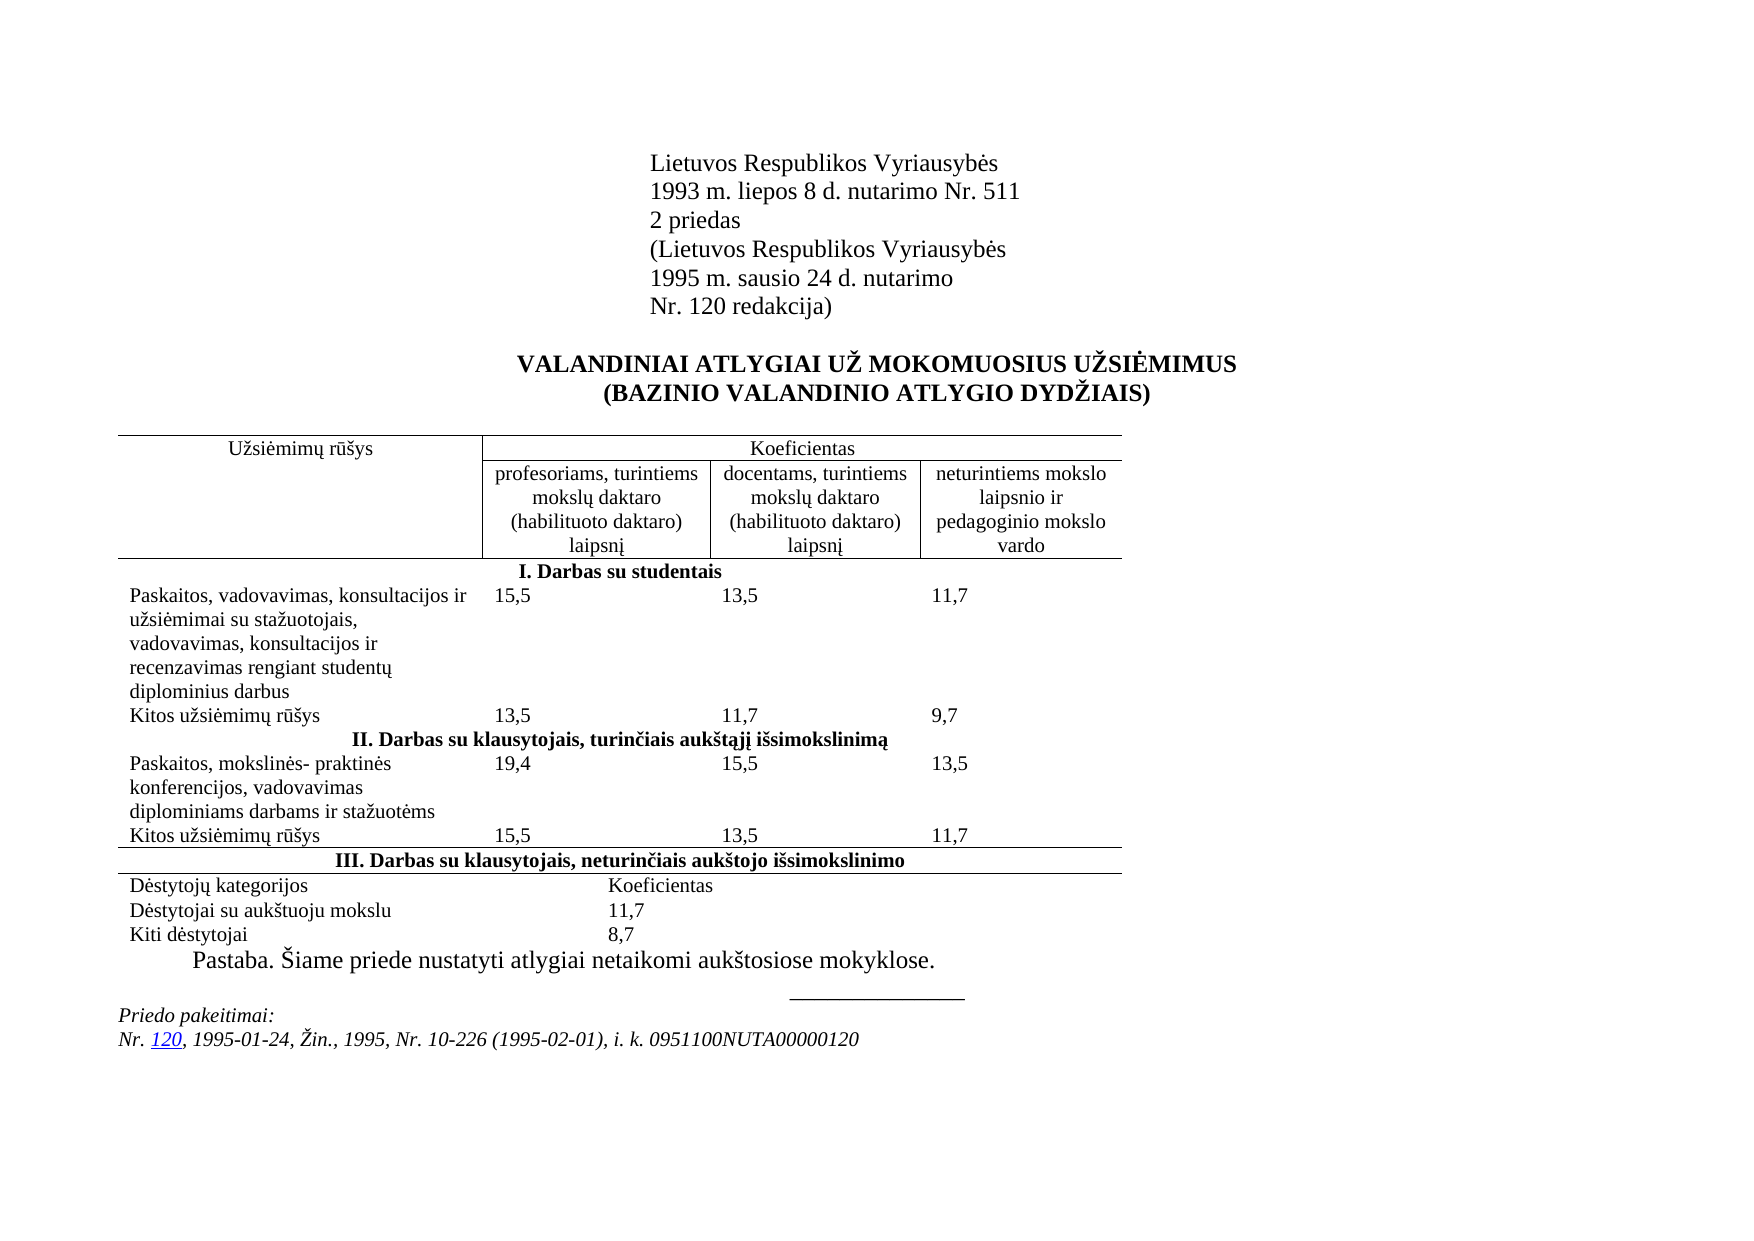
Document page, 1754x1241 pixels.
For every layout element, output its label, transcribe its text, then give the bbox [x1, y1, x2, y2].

text 1995 m. sausio 24 d. nutarimo [118, 263, 1636, 291]
table_cell Koeficientas [597, 874, 1122, 897]
text Priedo pakeitimai: [118, 1003, 1636, 1027]
text Lietuvos Respublikos Vyriausybės [650, 148, 1636, 176]
text (Lietuvos Respublikos Vyriausybės [118, 234, 1636, 263]
table_cell 9,7 [920, 703, 1122, 727]
table_cell 15,5 [710, 751, 920, 823]
table_cell II. Darbas su klausytojais, turinčiais aukštąjį išsimokslinimą [118, 727, 1122, 751]
table_cell Dėstytojų kategorijos [118, 874, 597, 897]
text Nr. 120 redakcija) [118, 291, 1636, 320]
table_cell III. Darbas su klausytojais, neturinčiais aukštojo išsimokslinimo [118, 848, 1122, 872]
table_cell docentams, turintiems mokslų daktaro (habilituoto daktaro) laipsnį [711, 461, 920, 557]
table_cell Kitos užsiėmimų rūšys [118, 823, 483, 847]
table_cell 13,5 [710, 823, 920, 847]
table_header Koeficientas [483, 436, 1122, 460]
table_cell neturintiems mokslo laipsnio ir pedagoginio mokslo vardo [921, 461, 1122, 557]
table_cell 19,4 [483, 751, 710, 823]
text 2 priedas [118, 205, 1636, 234]
table_cell 11,7 [597, 898, 1122, 922]
table_cell 15,5 [483, 823, 710, 847]
text Nr. 120, 1995-01-24, Žin., 1995, Nr. 10-226 (1995-02-01), i. k. 0951100NUTA00000120 [118, 1027, 1636, 1051]
table_header Užsiėmimų rūšys [118, 436, 482, 557]
table_cell 13,5 [920, 751, 1122, 823]
table_cell 13,5 [710, 583, 920, 703]
table_cell I. Darbas su studentais [118, 559, 1122, 583]
text (BAZINIO VALANDINIO ATLYGIO DYDŽIAIS) [118, 378, 1636, 406]
table_cell 11,7 [920, 583, 1122, 703]
table_cell 11,7 [710, 703, 920, 727]
table_cell Dėstytojai su aukštuoju mokslu [118, 898, 597, 922]
table_cell profesoriams, turintiems mokslų daktaro (habilituoto daktaro) laipsnį [483, 461, 710, 557]
text Pastaba. Šiame priede nustatyti atlygiai netaikomi aukštosiose mokyklose. [118, 946, 1636, 974]
table_cell Paskaitos, mokslinės- praktinės konferencijos, vadovavimas diplominiams darbams ir stažuotėms [118, 751, 483, 823]
text 1993 m. liepos 8 d. nutarimo Nr. 511 [118, 176, 1636, 205]
table_cell Kiti dėstytojai [118, 922, 597, 946]
text ______________ [118, 974, 1636, 1003]
table_cell 13,5 [483, 703, 710, 727]
table_cell Paskaitos, vadovavimas, konsultacijos ir užsiėmimai su stažuotojais, vadovavimas, konsultacijos ir recenzavimas rengiant studentų diplominius darbus [118, 583, 483, 703]
table_cell Kitos užsiėmimų rūšys [118, 703, 483, 727]
table_cell 8,7 [597, 922, 1122, 946]
text VALANDINIAI ATLYGIAI UŽ MOKOMUOSIUS UŽSIĖMIMUS [118, 349, 1636, 378]
table_cell 11,7 [920, 823, 1122, 847]
table_cell 15,5 [483, 583, 710, 703]
